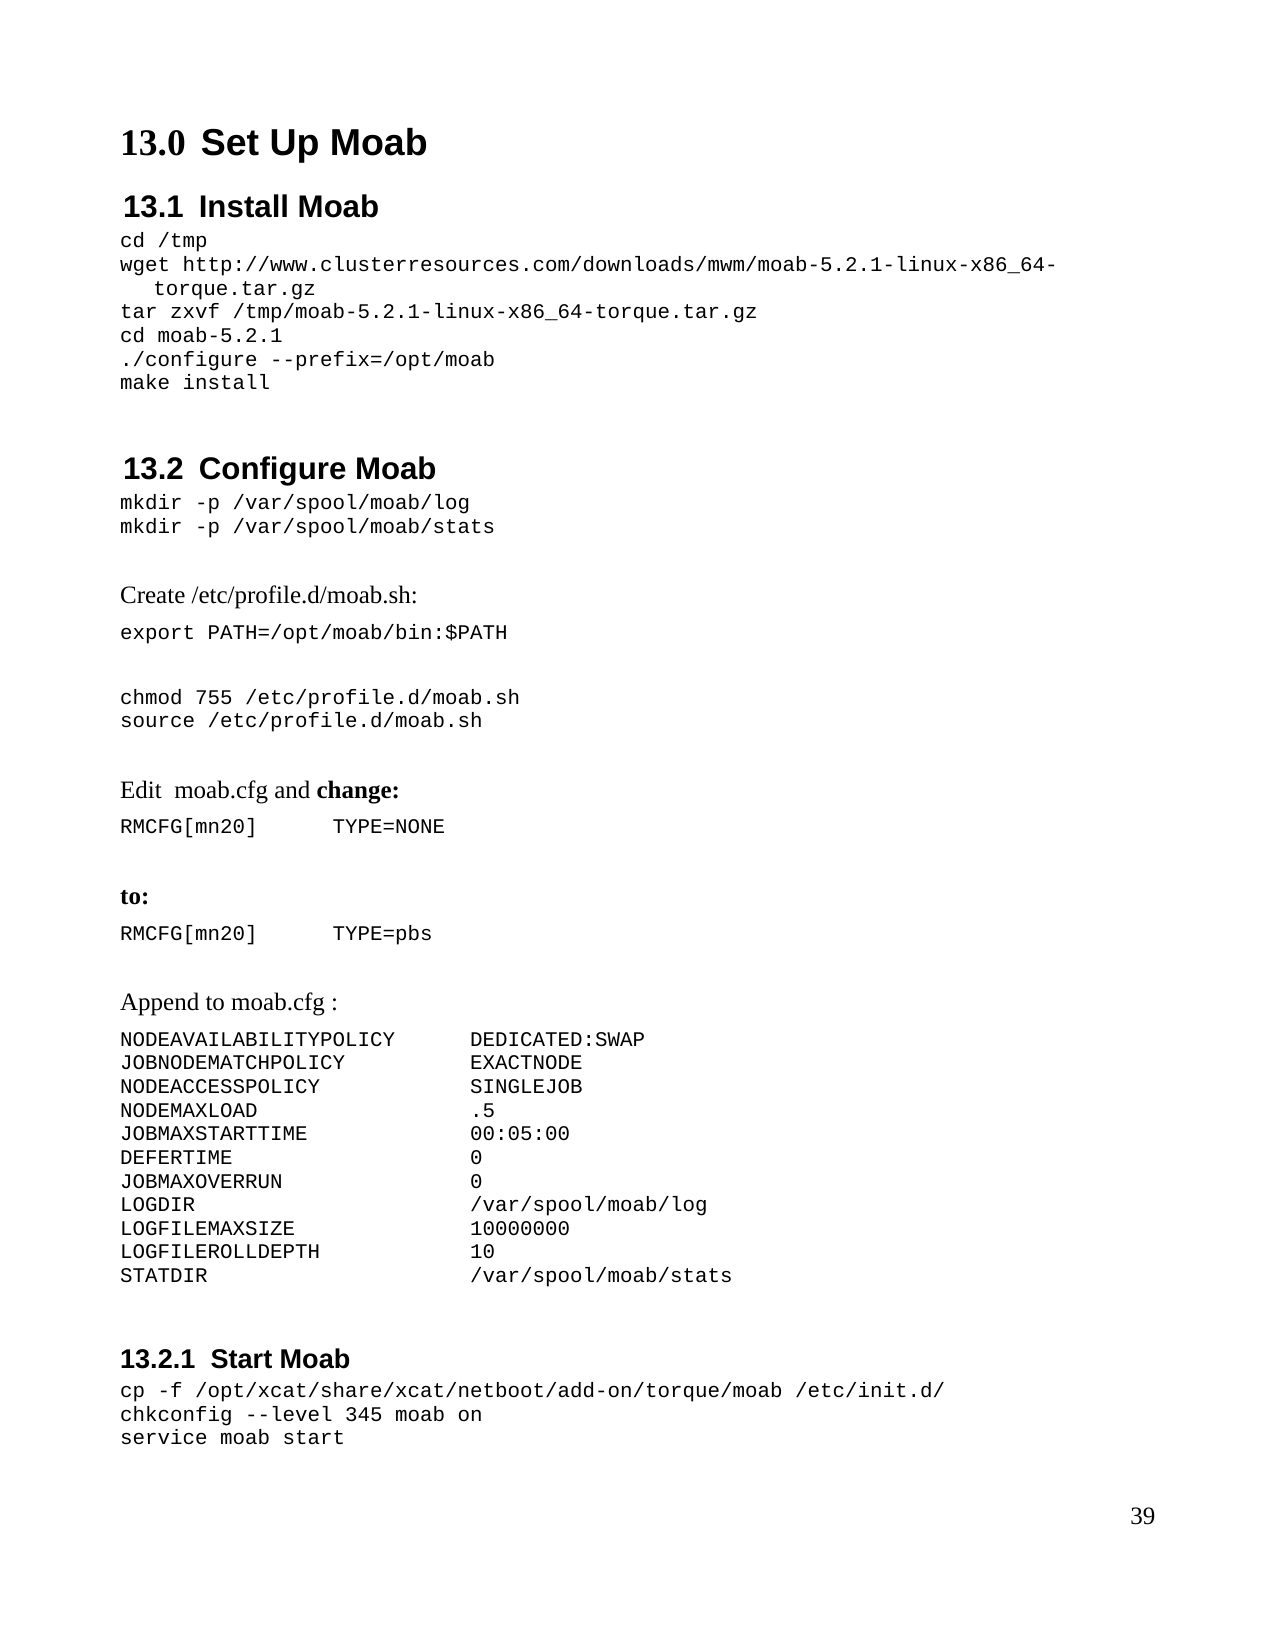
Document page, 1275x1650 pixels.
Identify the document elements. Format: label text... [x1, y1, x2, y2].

text export PATH=/opt/moab/bin:$PATH [120, 622, 1155, 645]
text JOBMAXOVERRUN 0 [120, 1171, 1155, 1194]
subtitle Start Moab [120, 1343, 1155, 1374]
text chmod 755 /etc/profile.d/moab.sh [120, 687, 1155, 710]
text make install [120, 372, 1155, 396]
text chkconfig --level 345 moab on [120, 1404, 1155, 1427]
text ./configure --prefix=/opt/moab [120, 349, 1155, 372]
text to: [120, 881, 1155, 910]
text cd /tmp [120, 231, 1155, 254]
text DEFERTIME 0 [120, 1147, 1155, 1171]
text Append to moab.cfg : [120, 987, 1155, 1016]
text RMCFG[mn20] TYPE=pbs [120, 923, 1155, 946]
text NODEACCESSPOLICY SINGLEJOB [120, 1076, 1155, 1100]
text Create /etc/profile.d/moab.sh: [120, 581, 1155, 609]
text tar zxvf /tmp/moab-5.2.1-linux-x86_64-torque.tar.gz [120, 301, 1155, 325]
text RMCFG[mn20] TYPE=NONE [120, 816, 1155, 840]
text LOGDIR /var/spool/moab/log [120, 1194, 1155, 1218]
text NODEMAXLOAD .5 [120, 1100, 1155, 1123]
text cp -f /opt/xcat/share/xcat/netboot/add-on/torque/moab /etc/init.d/ [120, 1380, 1155, 1404]
text mkdir -p /var/spool/moab/stats [120, 516, 1155, 539]
text mkdir -p /var/spool/moab/log [120, 492, 1155, 516]
text wget http://www.clusterresources.com/downloads/mwm/moab-5.2.1-linux-x86_64-torque.tar.gz [120, 254, 1155, 301]
text JOBMAXSTARTTIME 00:05:00 [120, 1123, 1155, 1147]
subtitle Install Moab [123, 188, 1155, 224]
text STATDIR /var/spool/moab/stats [120, 1265, 1155, 1289]
text JOBNODEMATCHPOLICY EXACTNODE [120, 1052, 1155, 1076]
text cd moab-5.2.1 [120, 325, 1155, 349]
text LOGFILEROLLDEPTH 10 [120, 1242, 1155, 1265]
subtitle Set Up Moab [120, 120, 1155, 163]
subtitle Configure Moab [123, 450, 1155, 486]
text service moab start [120, 1427, 1155, 1451]
text LOGFILEMAXSIZE 10000000 [120, 1218, 1155, 1242]
text NODEAVAILABILITYPOLICY DEDICATED:SWAP [120, 1029, 1155, 1052]
text Edit moab.cfg and change: [120, 775, 1155, 804]
text source /etc/profile.d/moab.sh [120, 710, 1155, 734]
